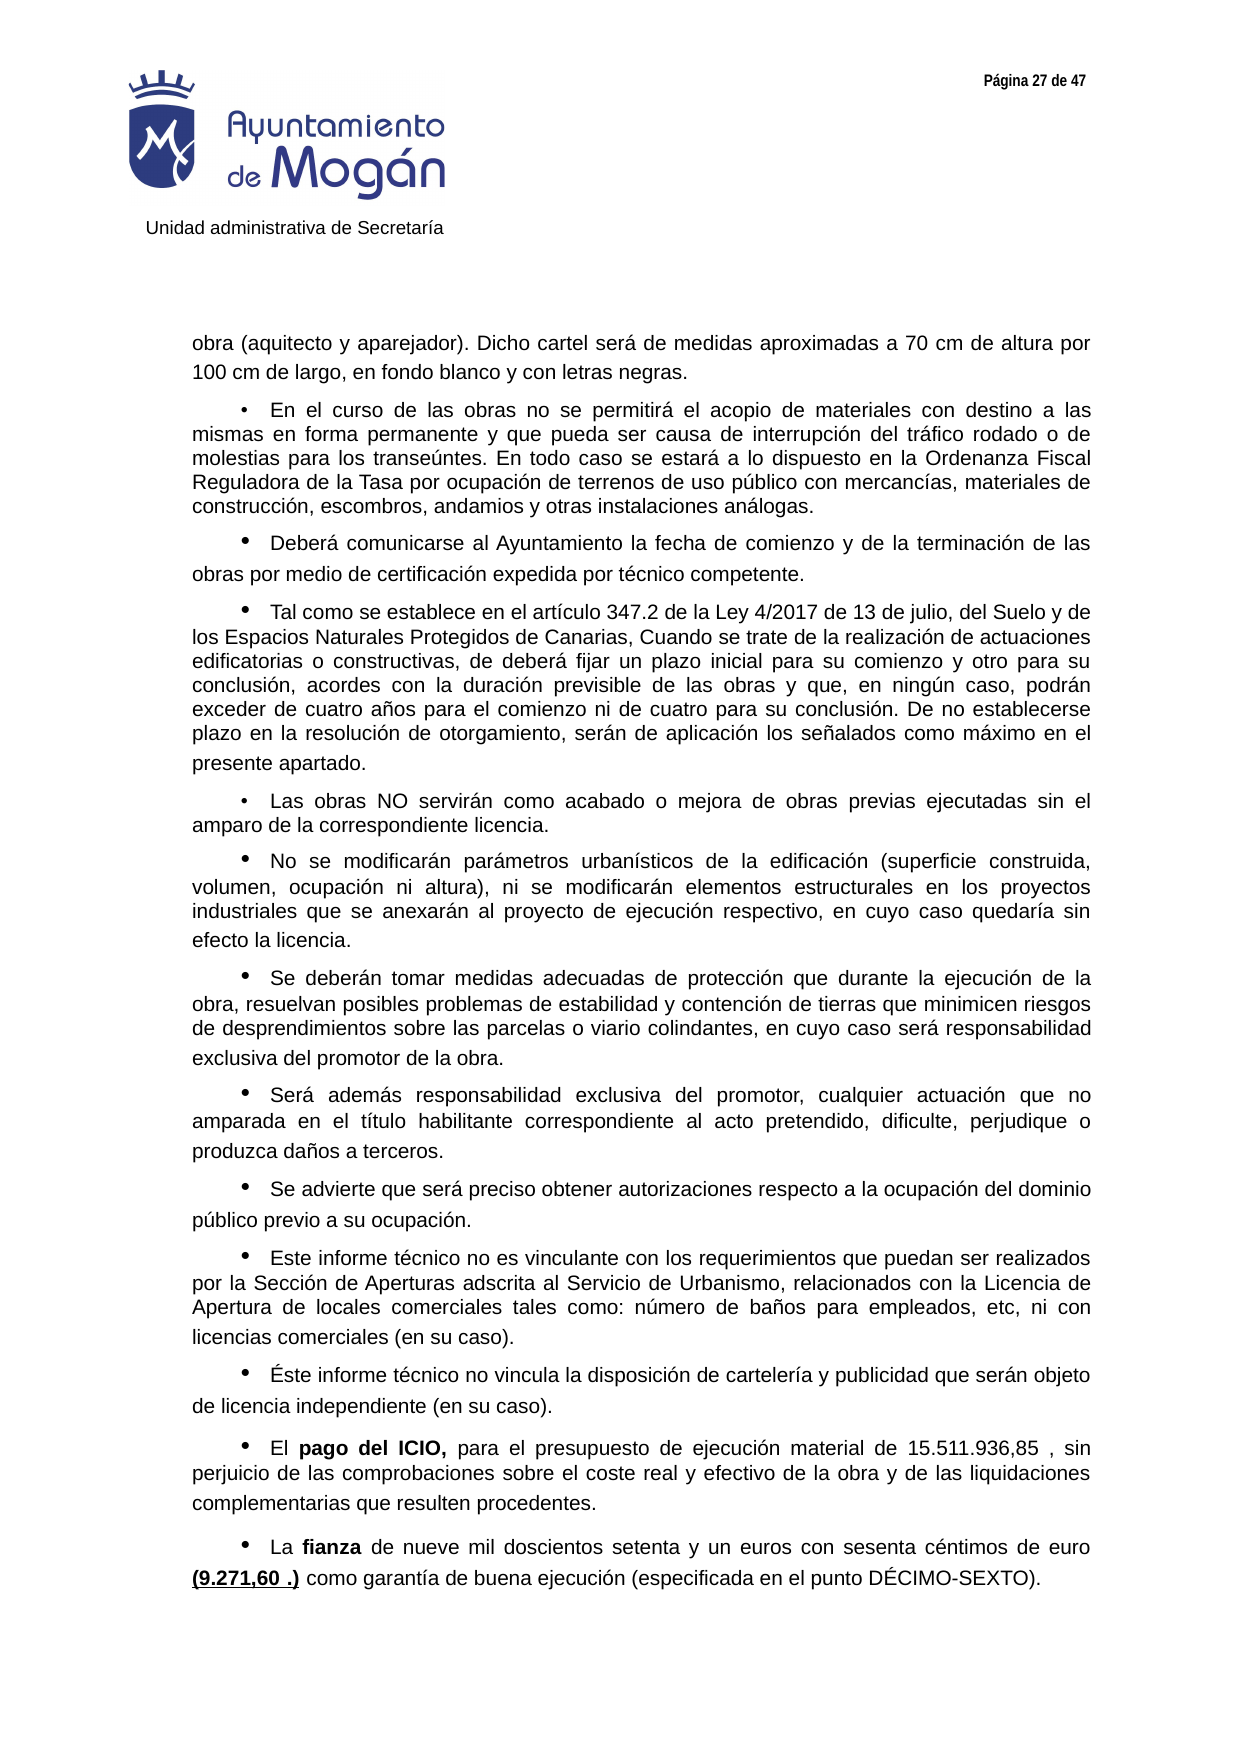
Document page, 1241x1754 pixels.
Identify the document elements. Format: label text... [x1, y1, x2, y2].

list Se deberán tomar medidas adecuadas de protección que durante la ejecución de la obra, resuelvan posibles problemas de estabilidad y contención de tierras que minimicen riesgos de desprendimientos sobre las parcelas o viario colindantes, en cuyo caso será responsabilidad exclusiva del promotor de la obra. [162, 966, 1092, 1071]
list Se advierte que será preciso obtener autorizaciones respecto a la ocupación del dominio público previo a su ocupación. [162, 1176, 1092, 1233]
picture [128, 70, 445, 206]
list Será además responsabilidad exclusiva del promotor, cualquier actuación que no amparada en el título habilitante correspondiente al acto pretendido, dificulte, perjudique o produzca daños a terceros. [162, 1083, 1092, 1164]
list obra (aquitecto y aparejador). Dicho cartel será de medidas aproximadas a 70 cm de altura por 100 cm de largo, en fondo blanco y con letras negras. [162, 331, 1092, 386]
list Las obras NO servirán como acabado o mejora de obras previas ejecutadas sin el amparo de la correspondiente licencia. [162, 789, 1092, 837]
list Éste informe técnico no vincula la disposición de cartelería y publicidad que serán objeto de licencia independiente (en su caso). [162, 1363, 1092, 1419]
list En el curso de las obras no se permitirá el acopio de materiales con destino a las mismas en forma permanente y que pueda ser causa de interrupción del tráfico rodado o de molestias para los transeúntes. En todo caso se estará a lo dispuesto en la Ordenanza Fiscal Reguladora de la Tasa por ocupación de terrenos de uso público con mercancías, materiales de construcción, escombros, andamios y otras instalaciones análogas. [162, 398, 1092, 518]
list Este informe técnico no es vinculante con los requerimientos que puedan ser realizados por la Sección de Aperturas adscrita al Servicio de Urbanismo, relacionados con la Licencia de Apertura de locales comerciales tales como: número de baños para empleados, etc, ni con licencias comerciales (en su caso). [162, 1246, 1092, 1350]
list Tal como se establece en el artículo 347.2 de la Ley 4/2017 de 13 de julio, del Suelo y de los Espacios Naturales Protegidos de Canarias, Cuando se trate de la realización de actuaciones edificatorias o constructivas, de deberá fijar un plazo inicial para su comienzo y otro para su conclusión, acordes con la duración previsible de las obras y que, en ningún caso, podrán exceder de cuatro años para el comienzo ni de cuatro para su conclusión. De no establecerse plazo en la resolución de otorgamiento, serán de aplicación los señalados como máximo en el presente apartado. [162, 600, 1092, 776]
list No se modificarán parámetros urbanísticos de la edificación (superficie construida, volumen, ocupación ni altura), ni se modificarán elementos estructurales en los proyectos industriales que se anexarán al proyecto de ejecución respectivo, en cuyo caso quedaría sin efecto la licencia. [162, 849, 1092, 954]
list Deberá comunicarse al Ayuntamiento la fecha de comienzo y de la terminación de las obras por medio de certificación expedida por técnico competente. [162, 531, 1092, 587]
list La fianza de nueve mil doscientos setenta y un euros con sesenta céntimos de euro (9.271,60 .) como garantía de buena ejecución (especificada en el punto DÉCIMO-SEXTO). [162, 1529, 1092, 1591]
list El pago del ICIO, para el presupuesto de ejecución material de 15.511.936,85 , sin perjuicio de las comprobaciones sobre el coste real y efectivo de la obra y de las liquidaciones complementarias que resulten procedentes. [162, 1432, 1092, 1516]
